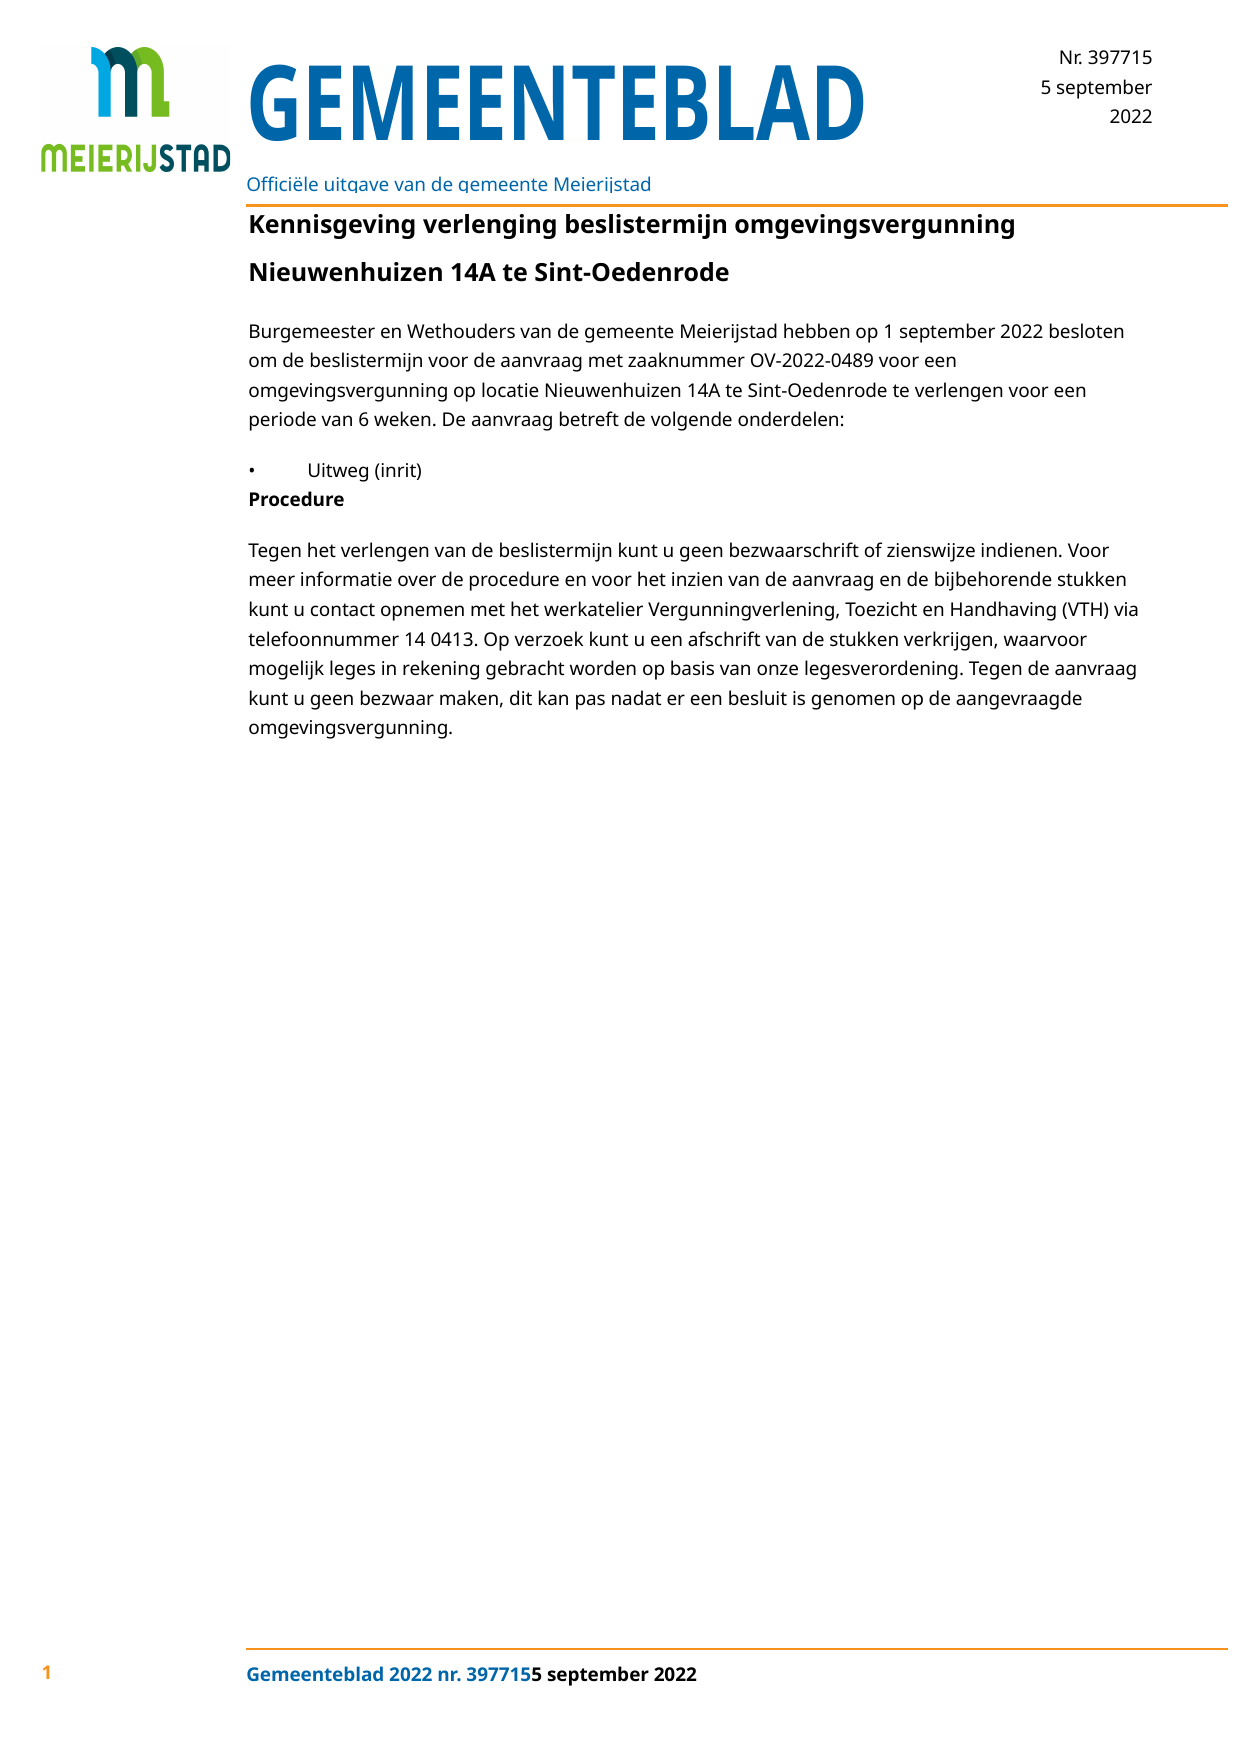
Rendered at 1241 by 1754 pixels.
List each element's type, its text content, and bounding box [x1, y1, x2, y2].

text Procedure [248, 487, 1152, 512]
list Uitweg (inrit) [248, 457, 1152, 483]
text Tegen het verlengen van de beslistermijn kunt u geen bezwaarschrift of zienswijze indienen. Voor meer informatie over de procedure en voor het inzien van de aanvraag en de bijbehorende stukken kunt u contact opnemen met het werkatelier Vergunningverlening, Toezicht en Handhaving (VTH) via telefoonnummer 14 0413. Op verzoek kunt u een afschrift van de stukken verkrijgen, waarvoor mogelijk leges in rekening gebracht worden op basis van onze legesverordening. Tegen de aanvraag kunt u geen bezwaar maken, dit kan pas nadat er een besluit is genomen op de aangevraagde omgevingsvergunning. [248, 537, 1152, 740]
text Kennisgeving verlenging beslistermijn omgevingsvergunning Nieuwenhuizen 14A te Sint-Oedenrode [248, 207, 1152, 288]
text Burgemeester en Wethouders van de gemeente Meierijstad hebben op 1 september 2022 besloten om de beslistermijn voor de aanvraag met zaaknummer OV-2022-0489 voor een omgevingsvergunning op locatie Nieuwenhuizen 14A te Sint-Oedenrode te verlengen voor een periode van 6 weken. De aanvraag betreft de volgende onderdelen: [248, 318, 1152, 432]
picture [41, 47, 231, 172]
